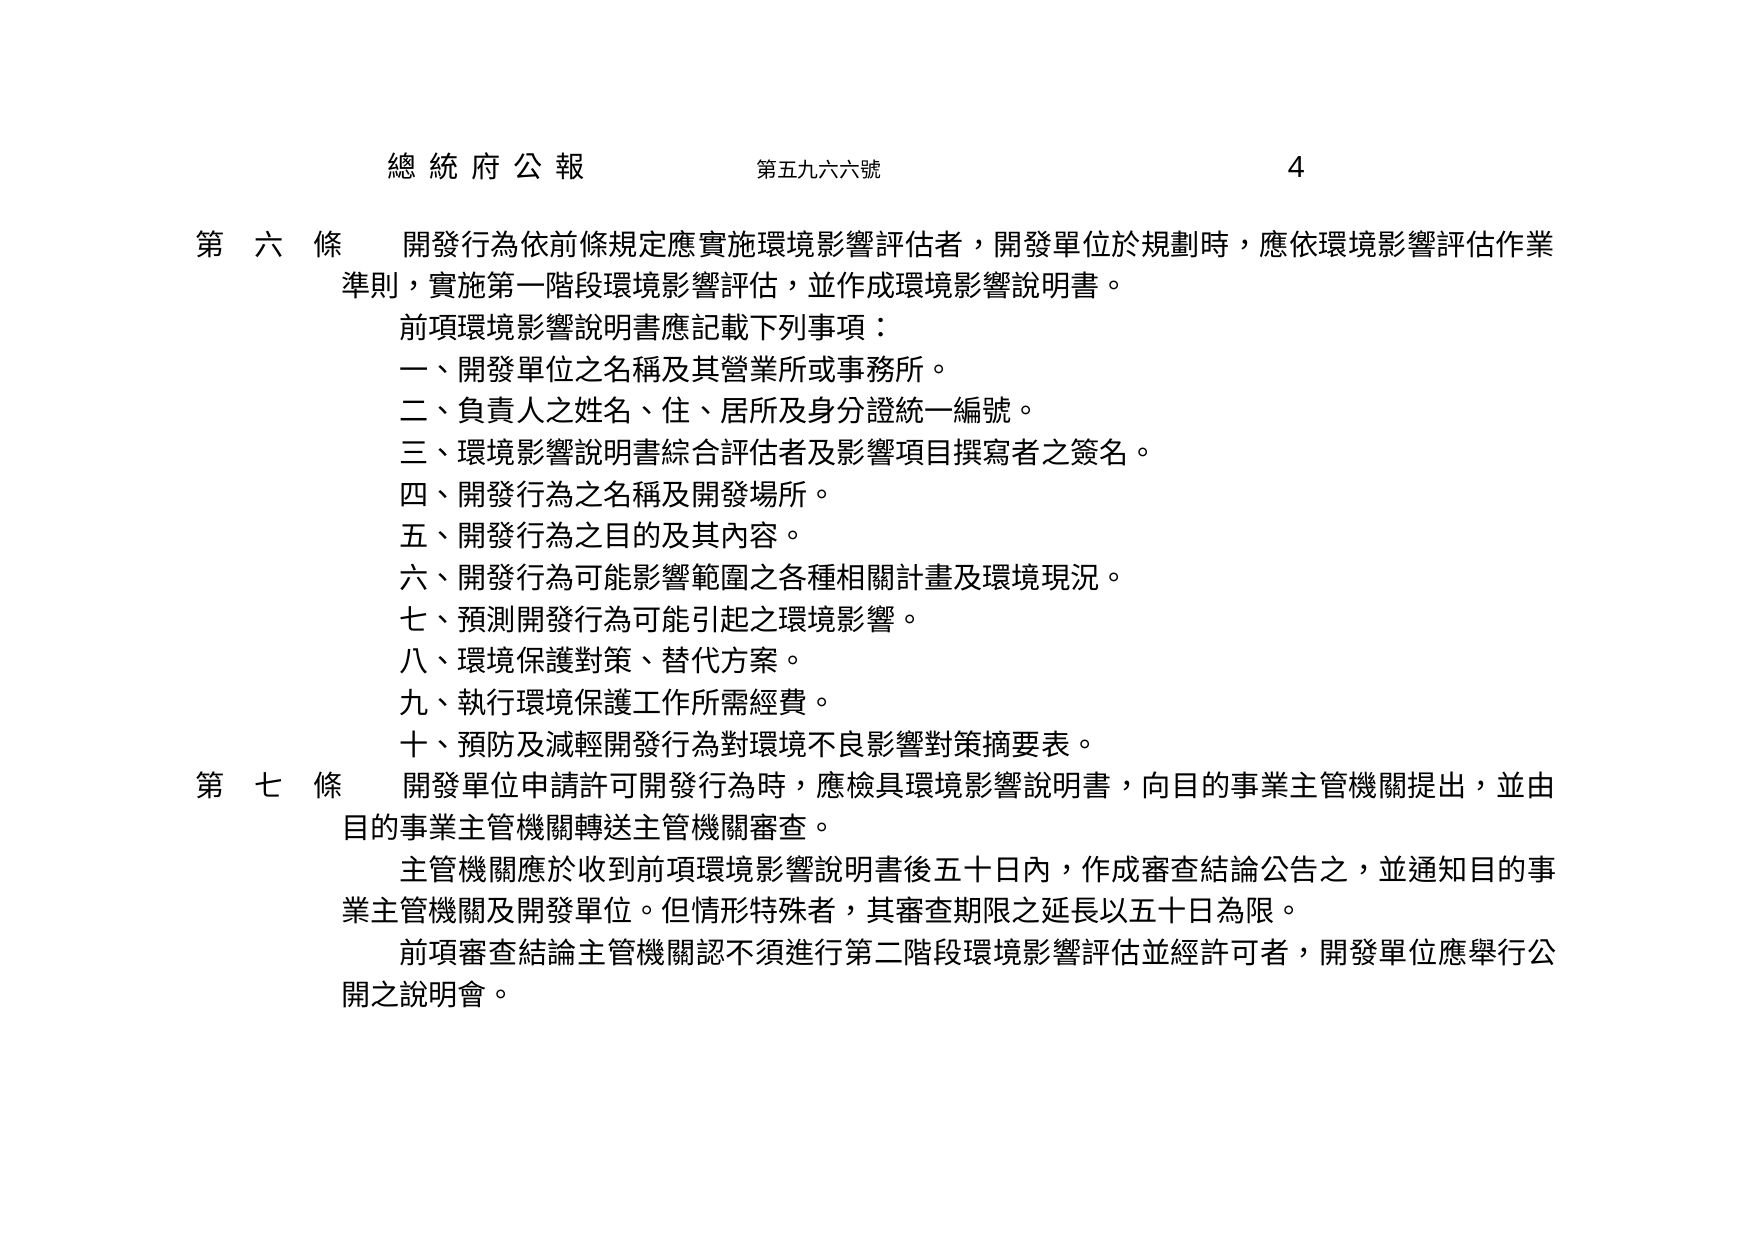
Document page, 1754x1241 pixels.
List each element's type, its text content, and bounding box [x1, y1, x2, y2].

text 前項審查結論主管機關認不須進行第二階段環境影響評估並經許可者，開發單位應舉行公開之說明會。 [341, 930, 1559, 1013]
text 主管機關應於收到前項環境影響說明書後五十日內，作成審查結論公告之，並通知目的事業主管機關及開發單位。但情形特殊者，其審查期限之延長以五十日為限。 [341, 847, 1559, 930]
text 八、環境保護對策、替代方案。 [399, 638, 1559, 680]
text 七、預測開發行為可能引起之環境影響。 [399, 597, 1559, 638]
text 五、開發行為之目的及其內容。 [399, 513, 1559, 555]
text 二、負責人之姓名、住、居所及身分證統一編號。 [399, 388, 1559, 430]
text 九、執行環境保護工作所需經費。 [399, 680, 1559, 722]
text 前項環境影響說明書應記載下列事項： [341, 305, 1559, 347]
text 第 七 條 開發單位申請許可開發行為時，應檢具環境影響說明書，向目的事業主管機關提出，並由目的事業主管機關轉送主管機關審查。 [195, 763, 1559, 847]
text 三、環境影響說明書綜合評估者及影響項目撰寫者之簽名。 [399, 430, 1559, 472]
text 六、開發行為可能影響範圍之各種相關計畫及環境現況。 [399, 555, 1559, 597]
text 四、開發行為之名稱及開發場所。 [399, 472, 1559, 513]
text 一、開發單位之名稱及其營業所或事務所。 [399, 347, 1559, 388]
text 第 六 條 開發行為依前條規定應實施環境影響評估者，開發單位於規劃時，應依環境影響評估作業準則，實施第一階段環境影響評估，並作成環境影響說明書。 [195, 222, 1559, 305]
text 十、預防及減輕開發行為對環境不良影響對策摘要表。 [399, 722, 1559, 763]
